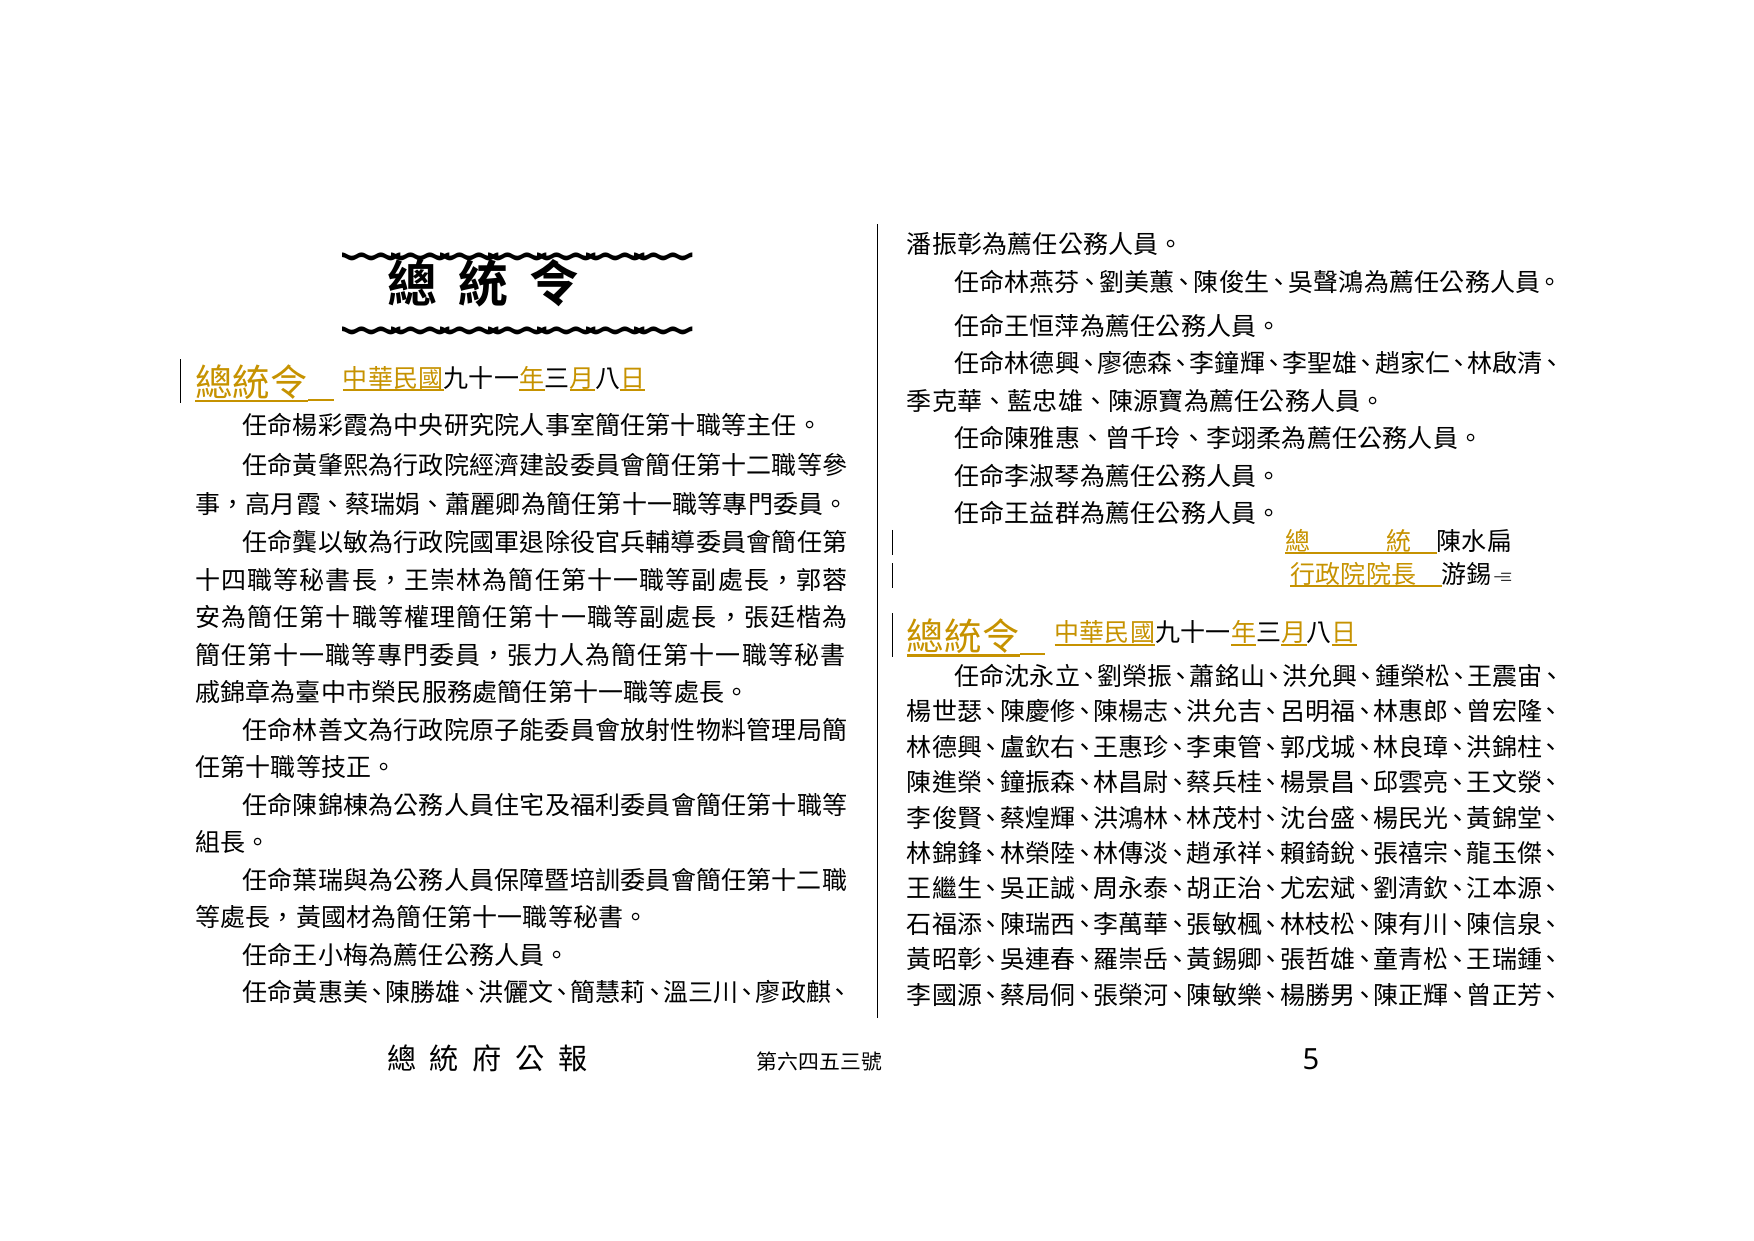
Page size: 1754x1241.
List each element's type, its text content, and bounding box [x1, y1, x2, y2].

text 任命王恒萍為薦任公務人員。 [907, 305, 1559, 342]
table_cell ﹏﹏﹏﹏﹏﹏﹏ [340, 309, 852, 359]
table_cell [192, 309, 340, 359]
text 任命葉瑞與為公務人員保障暨培訓委員會簡任第十二職等處長，黃國材為簡任第十一職等秘書。 [195, 859, 847, 934]
text 任命龔以敏為行政院國軍退除役官兵輔導委員會簡任第十四職等秘書長，王崇林為簡任第十一職等副處長，郭蓉安為簡任第十職等權理簡任第十一職等副處長，張廷楷為簡任第十一職等專門委員，張力人為簡任第十一職等秘書，戚錦章為臺中市榮民服務處簡任第十一職等處長。 [195, 522, 847, 709]
table_cell 總統令 [340, 261, 852, 309]
text 任命李淑琴為薦任公務人員。 [907, 455, 1559, 492]
text 任命楊彩霞為中央研究院人事室簡任第十職等主任。 [195, 403, 847, 442]
text 任命陳錦棟為公務人員住宅及福利委員會簡任第十職等組長。 [195, 784, 847, 859]
text 任命黃肇熙為行政院經濟建設委員會簡任第十二職等參事，高月霞、蔡瑞娟、蕭麗卿為簡任第十一職等專門委員。 [195, 442, 847, 522]
text 任命林燕芬、劉美蕙、陳俊生、吳聲鴻為薦任公務人員。 [907, 261, 1559, 299]
table_cell 中華民國九十一年三月八日 [340, 359, 852, 403]
table_header [192, 224, 340, 261]
text 任命黃惠美、陳勝雄、洪儷文、簡慧莉、溫三川、廖政麒、潘振彰為薦任公務人員。 [195, 972, 847, 1009]
table_cell [192, 261, 340, 309]
text 任命黃惠美、陳勝雄、洪儷文、簡慧莉、溫三川、廖政麒、潘振彰為薦任公務人員。 [907, 224, 1559, 261]
text 任命陳雅惠、曾千玲、李翊柔為薦任公務人員。 [907, 417, 1559, 455]
text 任命王小梅為薦任公務人員。 [195, 934, 847, 972]
text 任命沈永立、劉榮振、蕭銘山、洪允興、鍾榮松、王震宙、楊世瑟、陳慶修、陳楊志、洪允吉、呂明福、林惠郎、曾宏隆、林德興、盧欽右、王惠珍、李東管、郭戊城、林良璋、洪錦柱、陳進榮、鐘振森、林昌尉、蔡兵桂、楊景昌、邱雲亮、王文滎、李俊賢、蔡煌輝、洪鴻林、林茂村、沈台盛、楊民光、黃錦堂、林錦鋒、林榮陸、林傳淡、趙承祥、賴錡銳、張禧宗、龍玉傑、王繼生、吳正誠、周永泰、胡正治、尤宏斌、劉清欽、江本源、石福添、陳瑞西、李萬華、張敏楓、林枝松、陳有川、陳信泉、黃昭彰、吳連春、羅崇岳、黃錫卿、張哲雄、童青松、王瑞鍾、李國源、蔡局侗、張榮河、陳敏樂、楊勝男、陳正輝、曾正芳、李清池、張展鵬、蕭文慶、李景文、梁世炤、劉穎川、吳錦源、胡木村、梁有順、黃欽洲、李勝璋、吳秋凰、黃慶耀、張金煌、林丁雄、劉全人、張啟明、陳資欣、張志純、陳清幸、張銘坤、陳 朝、李源開、吳允就、林燦明、陳順良、王世建、梁仁江、宋國安、簡瑞生、林增昱、邱仕添、李泰山、蔡政雄、陳錫濱、吳啟東、涂文雙、洪文政、李憲洲、張義和、劉光進、洪正忠、陳仁吉、郭奕浩、徐永堂、陳啟輝、周增華、胡學儀、羅士海、蔡振欽、許萬登、林德生、陳國鎮、黃春松、吳萬建、楊芳雄、陳傳宗、林有諒為警正四階警察官。 [907, 657, 1559, 1011]
text 總 統 陳水扁 [907, 530, 1512, 555]
table_header 中華民國九十一年三月八日 [1051, 613, 1564, 657]
table_header ﹏﹏﹏﹏﹏﹏﹏ [340, 224, 852, 261]
text 任命王益群為薦任公務人員。 [907, 492, 1559, 530]
text 任命林善文為行政院原子能委員會放射性物料管理局簡任第十職等技正。 [195, 709, 847, 784]
text 任命林德興、廖德森、李鐘輝、李聖雄、趙家仁、林啟清、季克華、藍忠雄、陳源寶為薦任公務人員。 [907, 342, 1559, 417]
text 行政院院長 游錫 [907, 563, 1512, 588]
table_header 總統令 [904, 613, 1051, 657]
table_cell 總統令 [192, 359, 340, 403]
